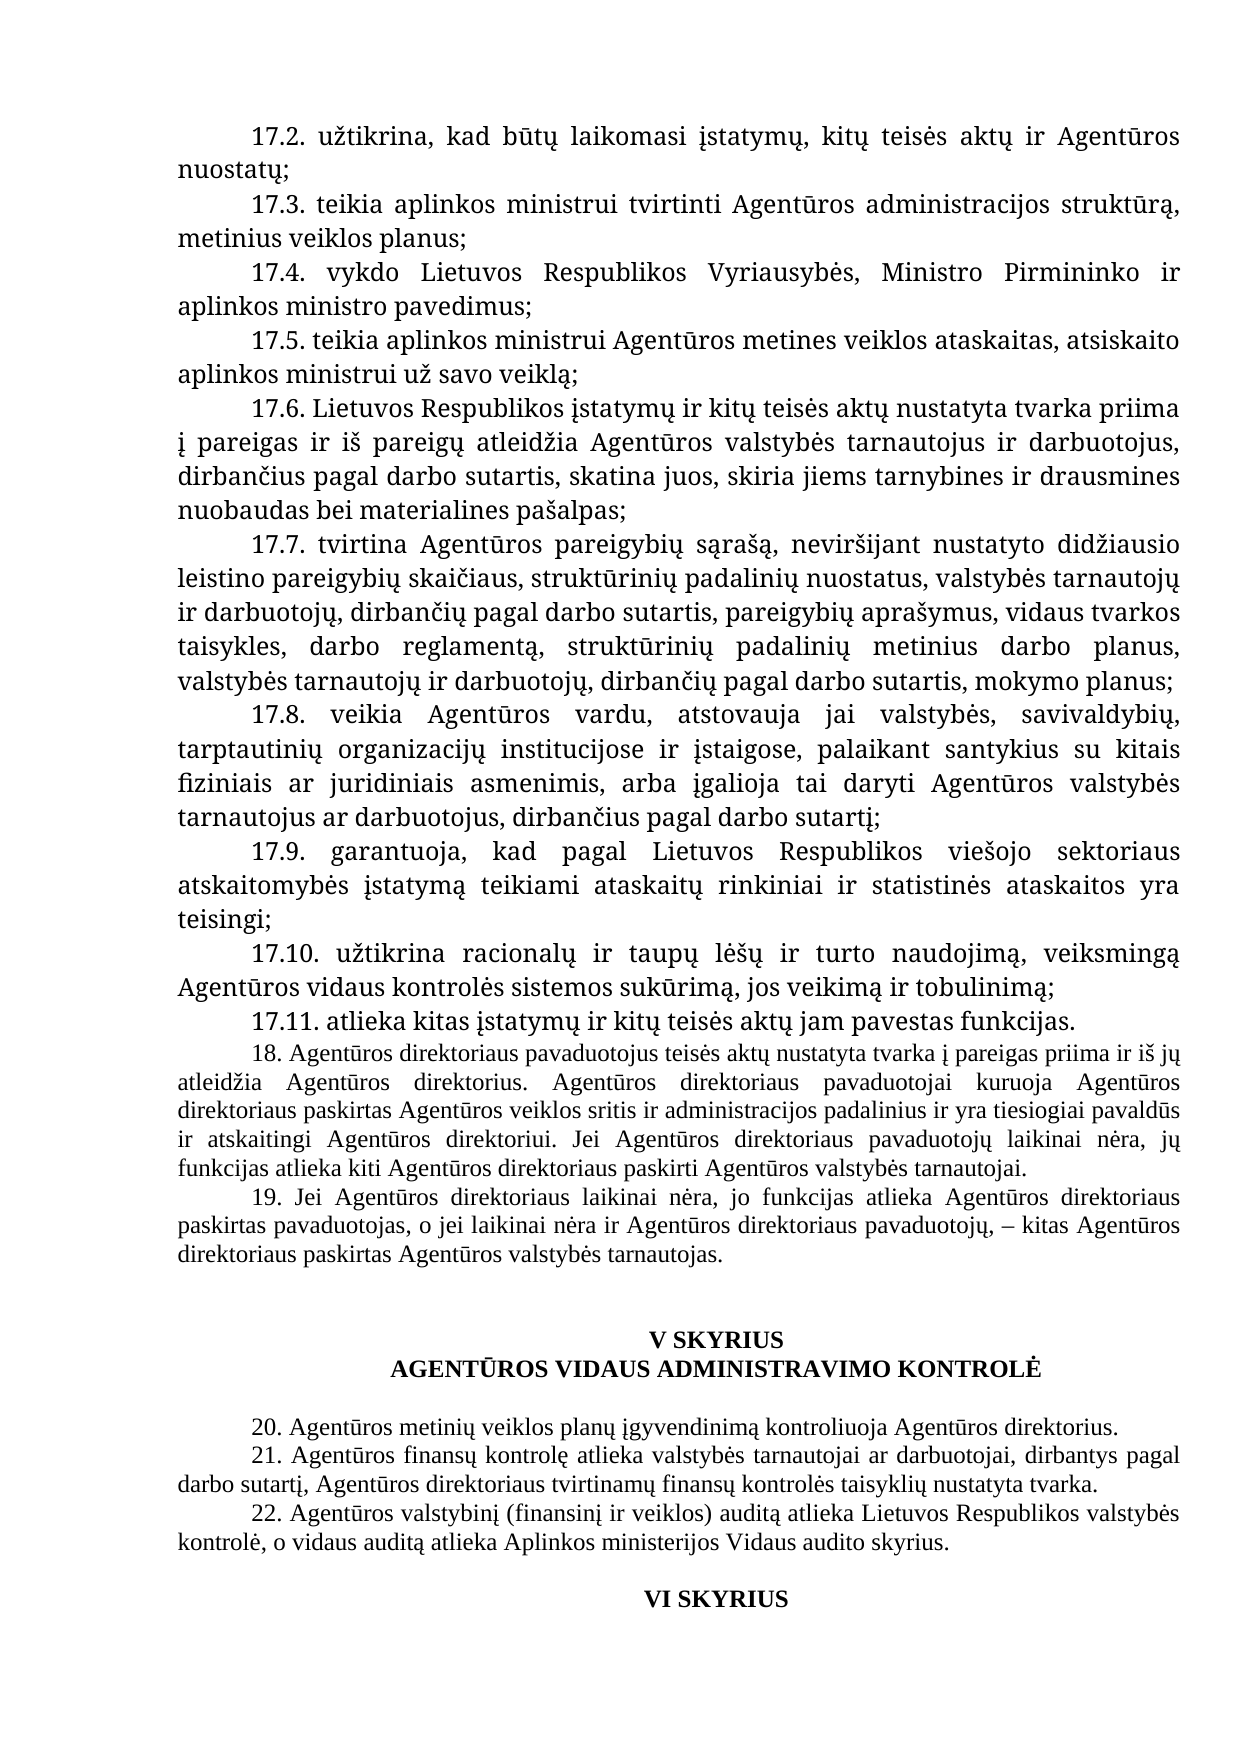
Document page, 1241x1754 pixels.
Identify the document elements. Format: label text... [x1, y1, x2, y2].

text 17.7. tvirtina Agentūros pareigybių sąrašą, neviršijant nustatyto didžiausio leistino pareigybių skaičiaus, struktūrinių padalinių nuostatus, valstybės tarnautojų ir darbuotojų, dirbančių pagal darbo sutartis, pareigybių aprašymus, vidaus tvarkos taisykles, darbo reglamentą, struktūrinių padalinių metinius darbo planus, valstybės tarnautojų ir darbuotojų, dirbančių pagal darbo sutartis, mokymo planus; [177, 527, 1181, 697]
text 17.3. teikia aplinkos ministrui tvirtinti Agentūros administracijos struktūrą, metinius veiklos planus; [177, 186, 1181, 254]
text 17.8. veikia Agentūros vardu, atstovauja jai valstybės, savivaldybių, tarptautinių organizacijų institucijose ir įstaigose, palaikant santykius su kitais fiziniais ar juridiniais asmenimis, arba įgalioja tai daryti Agentūros valstybės tarnautojus ar darbuotojus, dirbančius pagal darbo sutartį; [177, 697, 1181, 833]
text 17.4. vykdo Lietuvos Respublikos Vyriausybės, Ministro Pirmininko ir aplinkos ministro pavedimus; [177, 254, 1181, 322]
text VI SKYRIUS [177, 1584, 1181, 1613]
text 17.9. garantuoja, kad pagal Lietuvos Respublikos viešojo sektoriaus atskaitomybės įstatymą teikiami ataskaitų rinkiniai ir statistinės ataskaitos yra teisingi; [177, 833, 1181, 936]
text V SKYRIUS [177, 1325, 1181, 1354]
text 17.2. užtikrina, kad būtų laikomasi įstatymų, kitų teisės aktų ir Agentūros nuostatų; [177, 118, 1181, 186]
text 17.6. Lietuvos Respublikos įstatymų ir kitų teisės aktų nustatyta tvarka priima į pareigas ir iš pareigų atleidžia Agentūros valstybės tarnautojus ir darbuotojus, dirbančius pagal darbo sutartis, skatina juos, skiria jiems tarnybines ir drausmines nuobaudas bei materialines pašalpas; [177, 391, 1181, 527]
text 22. Agentūros valstybinį (finansinį ir veiklos) auditą atlieka Lietuvos Respublikos valstybės kontrolė, o vidaus auditą atlieka Aplinkos ministerijos Vidaus audito skyrius. [177, 1498, 1181, 1555]
text 17.11. atlieka kitas įstatymų ir kitų teisės aktų jam pavestas funkcijas. [177, 1004, 1181, 1038]
text 21. Agentūros finansų kontrolę atlieka valstybės tarnautojai ar darbuotojai, dirbantys pagal darbo sutartį, Agentūros direktoriaus tvirtinamų finansų kontrolės taisyklių nustatyta tvarka. [177, 1440, 1181, 1498]
text AGENTŪROS VIDAUS ADMINISTRAVIMO KONTROLĖ [177, 1354, 1181, 1383]
text 17.10. užtikrina racionalų ir taupų lėšų ir turto naudojimą, veiksmingą Agentūros vidaus kontrolės sistemos sukūrimą, jos veikimą ir tobulinimą; [177, 936, 1181, 1004]
text 18. Agentūros direktoriaus pavaduotojus teisės aktų nustatyta tvarka į pareigas priima ir iš jų atleidžia Agentūros direktorius. Agentūros direktoriaus pavaduotojai kuruoja Agentūros direktoriaus paskirtas Agentūros veiklos sritis ir administracijos padalinius ir yra tiesiogiai pavaldūs ir atskaitingi Agentūros direktoriui. Jei Agentūros direktoriaus pavaduotojų laikinai nėra, jų funkcijas atlieka kiti Agentūros direktoriaus paskirti Agentūros valstybės tarnautojai. [177, 1038, 1181, 1182]
text 17.5. teikia aplinkos ministrui Agentūros metines veiklos ataskaitas, atsiskaito aplinkos ministrui už savo veiklą; [177, 322, 1181, 391]
text 20. Agentūros metinių veiklos planų įgyvendinimą kontroliuoja Agentūros direktorius. [177, 1412, 1181, 1440]
text 19. Jei Agentūros direktoriaus laikinai nėra, jo funkcijas atlieka Agentūros direktoriaus paskirtas pavaduotojas, o jei laikinai nėra ir Agentūros direktoriaus pavaduotojų, – kitas Agentūros direktoriaus paskirtas Agentūros valstybės tarnautojas. [177, 1182, 1181, 1268]
